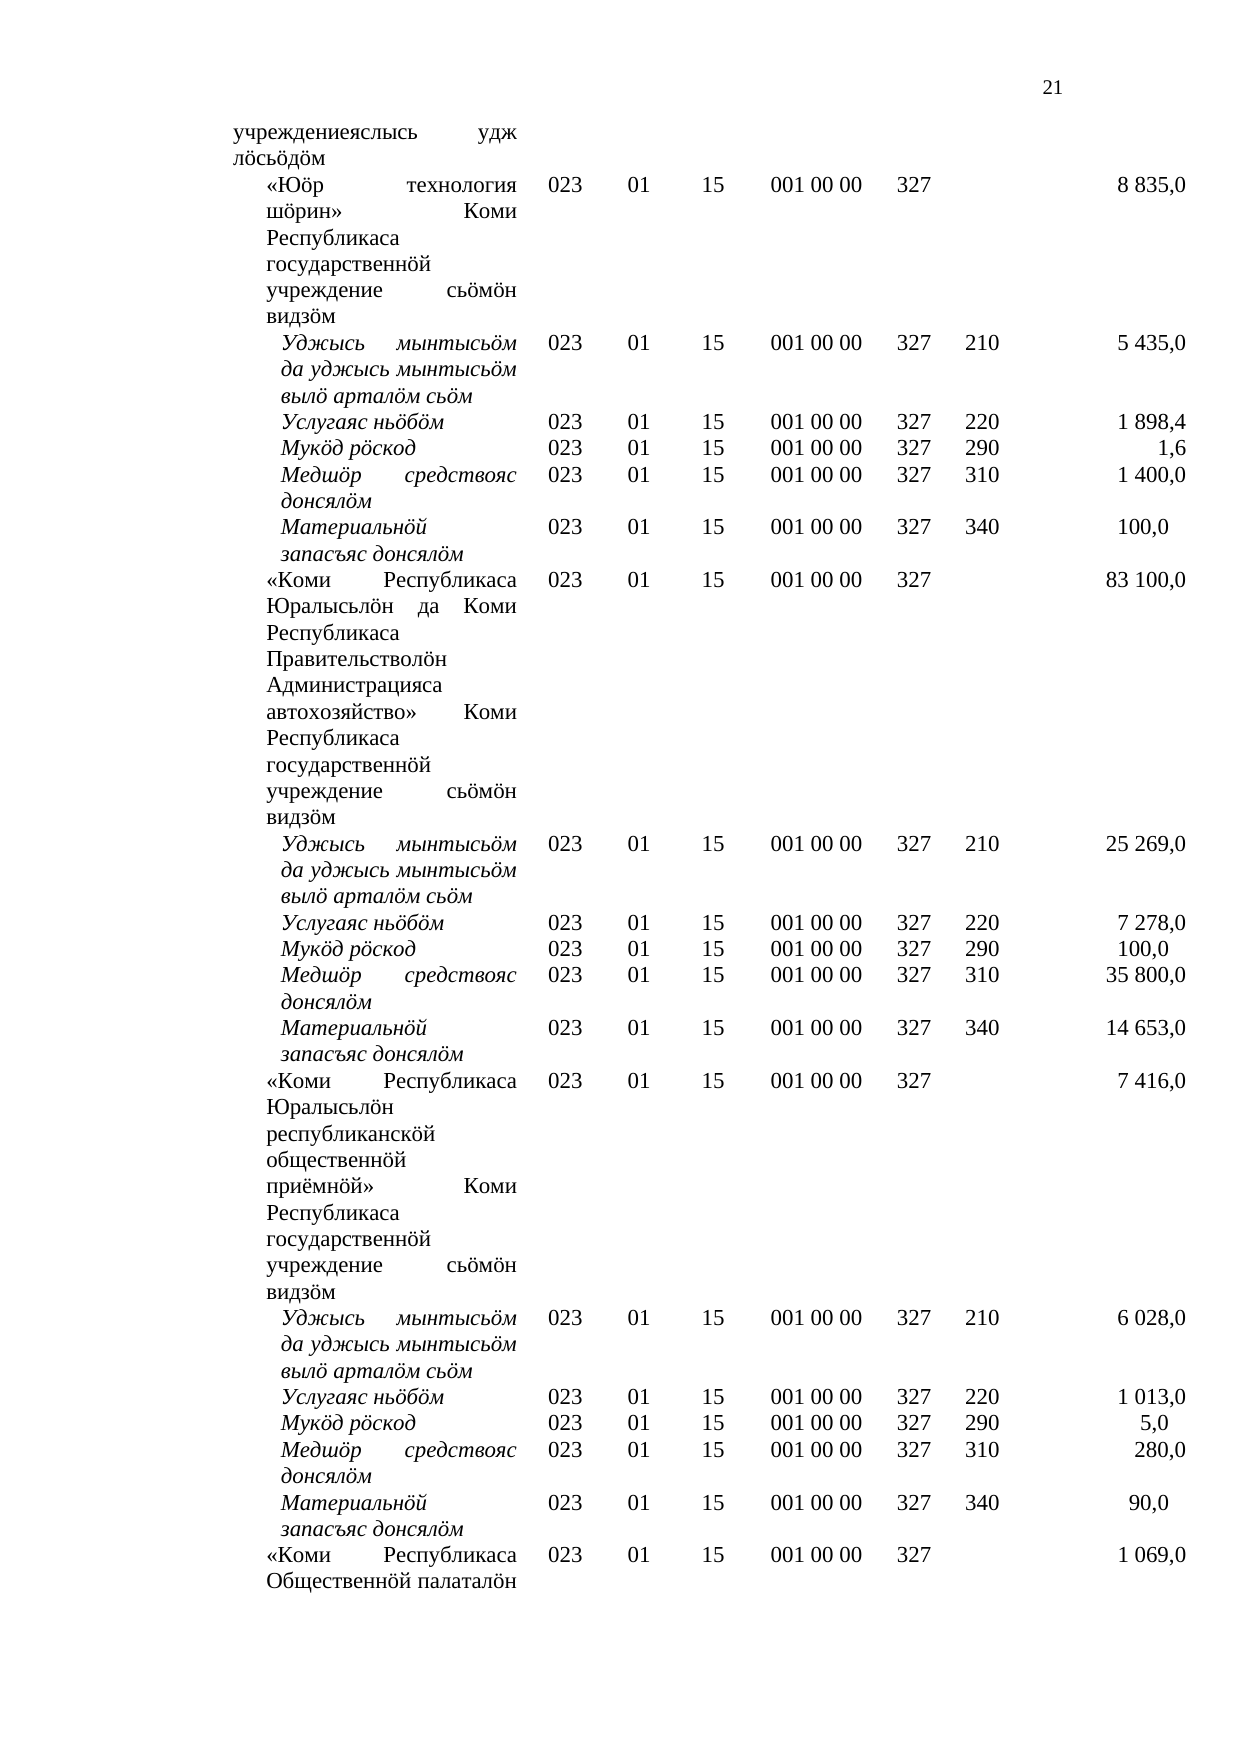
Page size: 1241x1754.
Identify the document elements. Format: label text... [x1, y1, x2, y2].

table_cell 001 00 00 [750, 434, 882, 461]
table_cell 023 [528, 1541, 602, 1594]
table_cell Мукöд рöскод [222, 935, 528, 961]
table_cell 023 [528, 1489, 602, 1541]
table_cell 83 100,0 [1019, 566, 1197, 830]
table_cell [602, 118, 676, 171]
table_cell 327 [883, 830, 945, 909]
table_cell 220 [945, 408, 1019, 434]
table_cell [945, 1067, 1019, 1304]
table_cell 327 [883, 171, 945, 329]
table_cell [1197, 514, 1240, 566]
table_cell [1197, 118, 1240, 171]
table_cell 327 [883, 1067, 945, 1304]
table_cell 15 [676, 1436, 750, 1488]
table_cell Услугаяс ньöбöм [222, 909, 528, 935]
table_cell 327 [883, 1383, 945, 1409]
table_cell 01 [602, 434, 676, 461]
table_cell 023 [528, 961, 602, 1014]
table_cell 14 653,0 [1019, 1014, 1197, 1067]
table_cell 15 [676, 961, 750, 1014]
table_cell 220 [945, 1383, 1019, 1409]
table_cell 5 435,0 [1019, 329, 1197, 408]
table_cell 023 [528, 461, 602, 513]
table_cell 15 [676, 830, 750, 909]
table_cell 340 [945, 1014, 1019, 1067]
table_cell «Коми Республикаса Юралысьлöн республиканскöй общественнöй приёмнöй» Коми Республикаса государственнöй учреждение сьöмöн видзöм [222, 1067, 528, 1304]
table_cell Медшöр средствояс донсялöм [222, 961, 528, 1014]
table_cell [1197, 1383, 1240, 1409]
table_cell 023 [528, 1067, 602, 1304]
table_cell 001 00 00 [750, 830, 882, 909]
table_cell 290 [945, 1410, 1019, 1436]
table_cell [1197, 566, 1240, 830]
table_cell 327 [883, 1304, 945, 1383]
table_cell [1197, 434, 1240, 461]
table_cell [1197, 830, 1240, 909]
table_cell [1019, 118, 1197, 171]
table_cell 15 [676, 171, 750, 329]
table_cell 35 800,0 [1019, 961, 1197, 1014]
table_cell 15 [676, 1489, 750, 1541]
table_cell [1197, 171, 1240, 329]
table_cell 01 [602, 566, 676, 830]
table_cell 210 [945, 329, 1019, 408]
table_cell 001 00 00 [750, 1436, 882, 1488]
table_cell [1197, 408, 1240, 434]
table_cell 290 [945, 434, 1019, 461]
table_cell 01 [602, 329, 676, 408]
table_cell Материальнöй запасъяс донсялöм [222, 1489, 528, 1541]
table_cell [1197, 1067, 1240, 1304]
table_cell 327 [883, 566, 945, 830]
table_cell [1197, 1436, 1240, 1488]
table_cell 15 [676, 408, 750, 434]
table_cell 7 278,0 [1019, 909, 1197, 935]
table_cell 15 [676, 566, 750, 830]
table_cell [1197, 1489, 1240, 1541]
table_cell 327 [883, 461, 945, 513]
table_cell 8 835,0 [1019, 171, 1197, 329]
table_cell 023 [528, 1304, 602, 1383]
table_cell 001 00 00 [750, 935, 882, 961]
table_cell 210 [945, 830, 1019, 909]
table_cell 327 [883, 961, 945, 1014]
table_cell 15 [676, 434, 750, 461]
table_cell 023 [528, 830, 602, 909]
table_cell Медшöр средствояс донсялöм [222, 461, 528, 513]
table_cell [945, 118, 1019, 171]
table_cell 001 00 00 [750, 461, 882, 513]
table_cell 327 [883, 1410, 945, 1436]
table_cell 01 [602, 1410, 676, 1436]
table_cell [1197, 1304, 1240, 1383]
table_cell 327 [883, 935, 945, 961]
table_cell 7 416,0 [1019, 1067, 1197, 1304]
table_cell 310 [945, 1436, 1019, 1488]
table_cell 01 [602, 1541, 676, 1594]
table_cell 327 [883, 1489, 945, 1541]
table_cell 023 [528, 408, 602, 434]
table_cell 1 400,0 [1019, 461, 1197, 513]
table_cell 023 [528, 566, 602, 830]
table_cell 001 00 00 [750, 1304, 882, 1383]
table_cell 001 00 00 [750, 1014, 882, 1067]
table_cell 15 [676, 514, 750, 566]
table_cell «Коми Республикаса Юралысьлöн да Коми Республикаса Правительстволöн Администрацияса автохозяйство» Коми Республикаса государственнöй учреждение сьöмöн видзöм [222, 566, 528, 830]
table_cell 023 [528, 1383, 602, 1409]
table_cell 5,0 [1019, 1410, 1197, 1436]
table_cell Уджысь мынтысьöм да уджысь мынтысьöм вылö арталöм сьöм [222, 1304, 528, 1383]
table_cell 01 [602, 1304, 676, 1383]
table_cell 15 [676, 1304, 750, 1383]
table_cell 01 [602, 1383, 676, 1409]
table_cell 327 [883, 408, 945, 434]
table_cell Мукöд рöскод [222, 434, 528, 461]
table_cell 01 [602, 461, 676, 513]
table_cell 01 [602, 961, 676, 1014]
table_cell 01 [602, 909, 676, 935]
table_cell 310 [945, 461, 1019, 513]
table_cell 001 00 00 [750, 1383, 882, 1409]
table_cell 01 [602, 1489, 676, 1541]
table_cell Услугаяс ньöбöм [222, 408, 528, 434]
table_cell 340 [945, 1489, 1019, 1541]
table_cell Уджысь мынтысьöм да уджысь мынтысьöм вылö арталöм сьöм [222, 830, 528, 909]
table_cell 023 [528, 1436, 602, 1488]
table_cell 001 00 00 [750, 961, 882, 1014]
table_cell 023 [528, 935, 602, 961]
table_cell 1,6 [1019, 434, 1197, 461]
table_cell 023 [528, 514, 602, 566]
table_cell 01 [602, 1067, 676, 1304]
table_cell [1197, 329, 1240, 408]
table_cell 01 [602, 935, 676, 961]
table_cell 001 00 00 [750, 171, 882, 329]
table_cell 023 [528, 1014, 602, 1067]
table_cell [1197, 935, 1240, 961]
table_cell 100,0 [1019, 935, 1197, 961]
table_cell 15 [676, 1410, 750, 1436]
table_cell 001 00 00 [750, 1067, 882, 1304]
table_cell 280,0 [1019, 1436, 1197, 1488]
table_cell «Юöр технология шöрин» Коми Республикаса государственнöй учреждение сьöмöн видзöм [222, 171, 528, 329]
table_cell [1197, 909, 1240, 935]
table_cell Материальнöй запасъяс донсялöм [222, 514, 528, 566]
table_cell Уджысь мынтысьöм да уджысь мынтысьöм вылö арталöм сьöм [222, 329, 528, 408]
table_cell 001 00 00 [750, 514, 882, 566]
table_cell 023 [528, 171, 602, 329]
table_cell [676, 118, 750, 171]
table_cell 1 013,0 [1019, 1383, 1197, 1409]
table_cell «Коми Республикаса Общественнöй палаталöн [222, 1541, 528, 1594]
table_cell 327 [883, 1541, 945, 1594]
table_cell 340 [945, 514, 1019, 566]
table_cell 001 00 00 [750, 1489, 882, 1541]
table_cell 15 [676, 461, 750, 513]
table_cell 15 [676, 1014, 750, 1067]
table_cell 15 [676, 935, 750, 961]
table_cell [1197, 961, 1240, 1014]
table_cell [528, 118, 602, 171]
table_cell учреждениеяслысь удж лöсьöдöм [222, 118, 528, 171]
table_cell [1197, 461, 1240, 513]
table_cell 15 [676, 1383, 750, 1409]
table_cell 15 [676, 909, 750, 935]
table_cell 023 [528, 909, 602, 935]
table_cell 15 [676, 1067, 750, 1304]
table_cell 001 00 00 [750, 1541, 882, 1594]
table_cell 327 [883, 329, 945, 408]
table_cell Медшöр средствояс донсялöм [222, 1436, 528, 1488]
table_cell [1197, 1410, 1240, 1436]
table_cell 327 [883, 1436, 945, 1488]
table_cell 023 [528, 434, 602, 461]
table_cell 327 [883, 909, 945, 935]
table_cell [1197, 1541, 1240, 1594]
table_cell Мукöд рöскод [222, 1410, 528, 1436]
table_cell 327 [883, 514, 945, 566]
table_cell 100,0 [1019, 514, 1197, 566]
table_cell 001 00 00 [750, 329, 882, 408]
table_cell 001 00 00 [750, 1410, 882, 1436]
table_cell 1 069,0 [1019, 1541, 1197, 1594]
table_cell 310 [945, 961, 1019, 1014]
table_cell 01 [602, 514, 676, 566]
table_cell 290 [945, 935, 1019, 961]
table_cell 15 [676, 329, 750, 408]
table_cell Услугаяс ньöбöм [222, 1383, 528, 1409]
table_cell 1 898,4 [1019, 408, 1197, 434]
table_cell 210 [945, 1304, 1019, 1383]
table_cell 327 [883, 434, 945, 461]
table_cell [945, 171, 1019, 329]
table_cell 15 [676, 1541, 750, 1594]
table_cell [945, 1541, 1019, 1594]
table_cell 001 00 00 [750, 566, 882, 830]
table_cell 01 [602, 408, 676, 434]
table_cell 023 [528, 1410, 602, 1436]
table_cell [1197, 1014, 1240, 1067]
table_cell 90,0 [1019, 1489, 1197, 1541]
table_cell 327 [883, 1014, 945, 1067]
table_cell [945, 566, 1019, 830]
table_cell 6 028,0 [1019, 1304, 1197, 1383]
table_cell 01 [602, 1014, 676, 1067]
table_cell 01 [602, 171, 676, 329]
table_cell 001 00 00 [750, 408, 882, 434]
table_cell 023 [528, 329, 602, 408]
table_cell 01 [602, 830, 676, 909]
table_cell 25 269,0 [1019, 830, 1197, 909]
table_cell 220 [945, 909, 1019, 935]
table_cell [883, 118, 945, 171]
table_cell 001 00 00 [750, 909, 882, 935]
table_cell 01 [602, 1436, 676, 1488]
table_cell Материальнöй запасъяс донсялöм [222, 1014, 528, 1067]
table_cell [750, 118, 882, 171]
